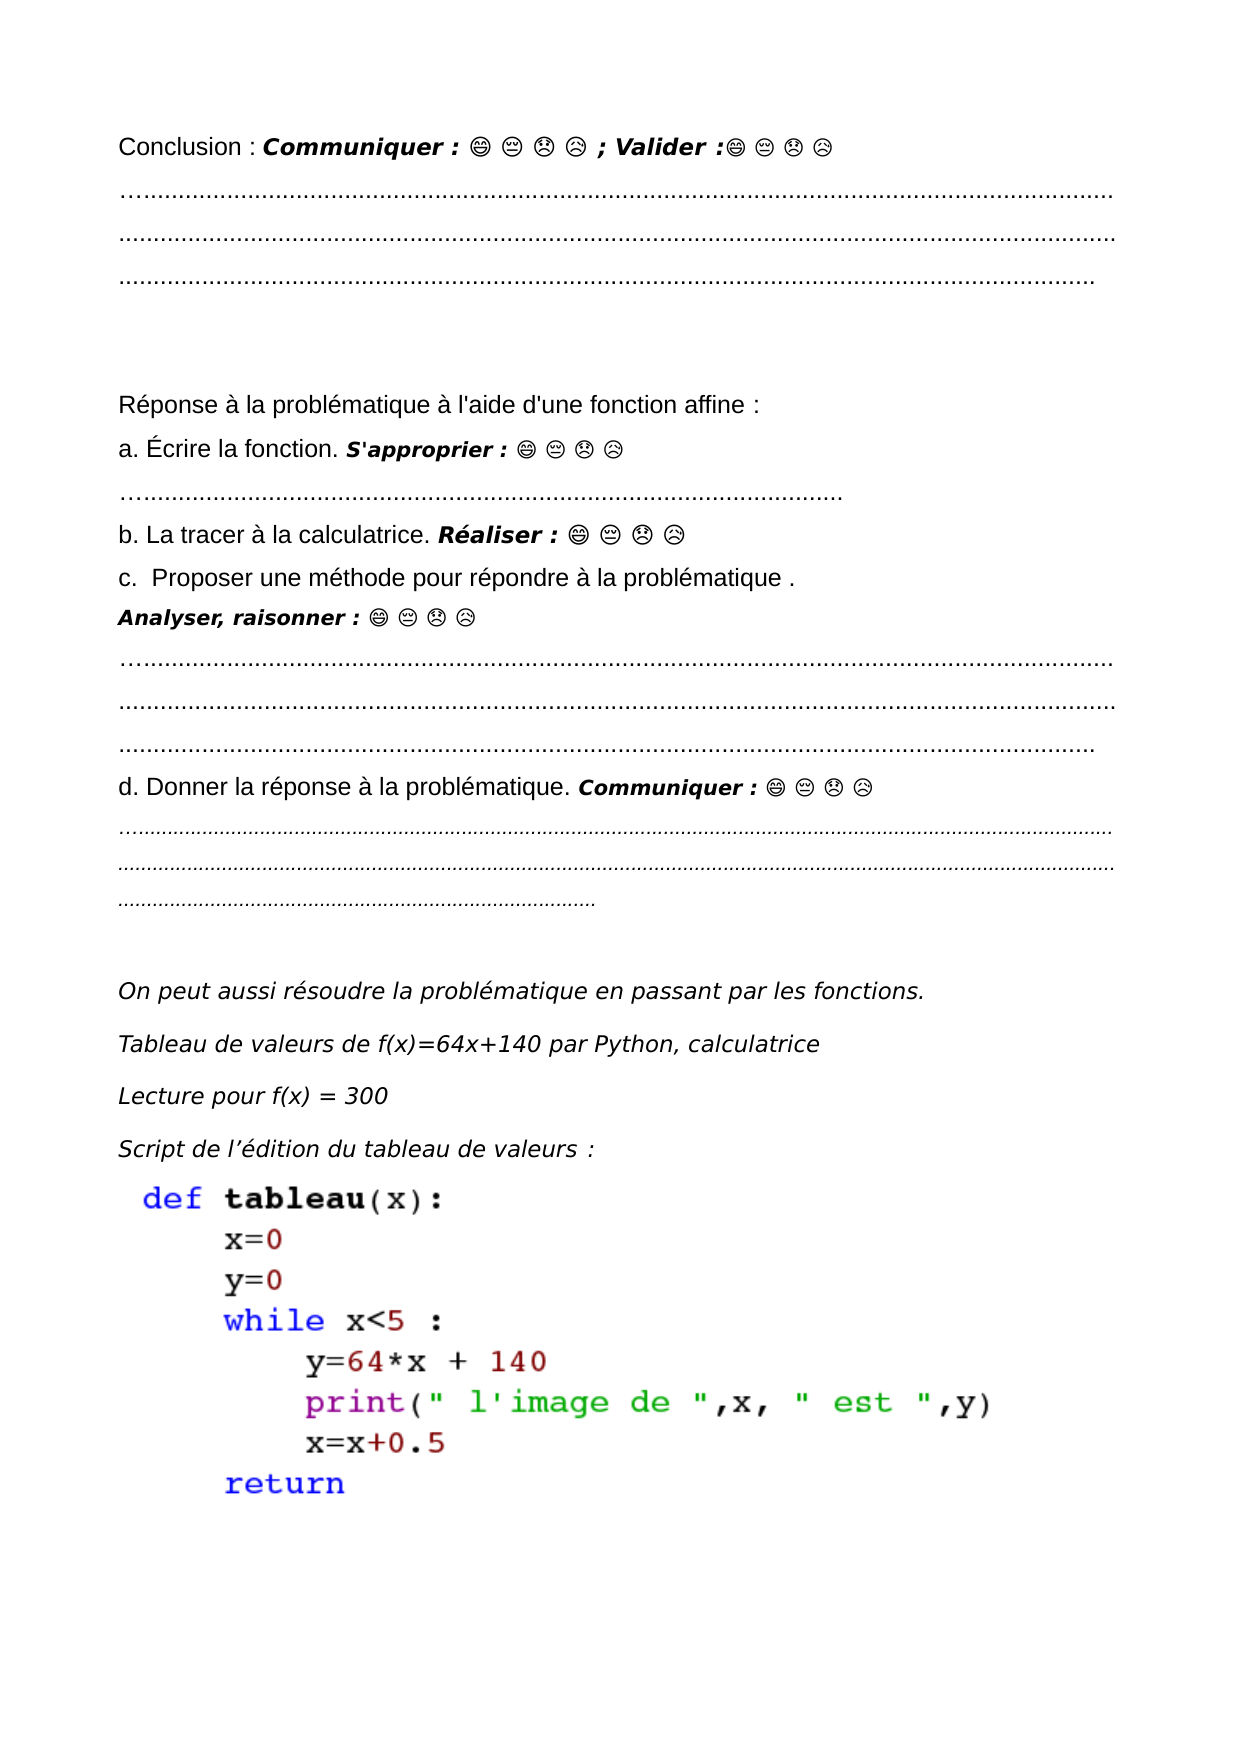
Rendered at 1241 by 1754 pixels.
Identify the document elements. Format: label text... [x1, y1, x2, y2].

picture [141, 1179, 1068, 1564]
text …..................................................................................................... [118, 477, 1122, 506]
text a. Écrire la fonction. S'approprier : 😄 😔 😞 😥 [118, 434, 1122, 462]
text …......................................................................................................................................................................................................................................................................................................................................................................................................................................... [118, 175, 1122, 290]
text …......................................................................................................................................................................................................................................................................................................................................................................................................................................... [118, 815, 1122, 911]
text b. La tracer à la calculatrice. Réaliser : 😄 😔 😞 😥 [118, 520, 1122, 549]
text d. Donner la réponse à la problématique. Communiquer : 😄 😔 😞 😥 [118, 772, 1122, 801]
text Analyser, raisonner : 😄 😔 😞 😥 [118, 606, 1122, 631]
text Tableau de valeurs de f(x)=64x+140 par Python, calculatrice [118, 1031, 1122, 1058]
text …......................................................................................................................................................................................................................................................................................................................................................................................................................................... [118, 643, 1122, 758]
text Conclusion : Communiquer : 😄 😔 😞 😥 ; Valider :😄 😔 😞 😥 [118, 132, 1122, 161]
text On peut aussi résoudre la problématique en passant par les fonctions. [118, 978, 1122, 1005]
text Script de l’édition du tableau de valeurs : [118, 1136, 1122, 1163]
text Réponse à la problématique à l'aide d'une fonction affine : [118, 391, 1122, 419]
text Lecture pour f(x) = 300 [118, 1083, 1122, 1110]
text c. Proposer une méthode pour répondre à la problématique . [118, 563, 1122, 592]
